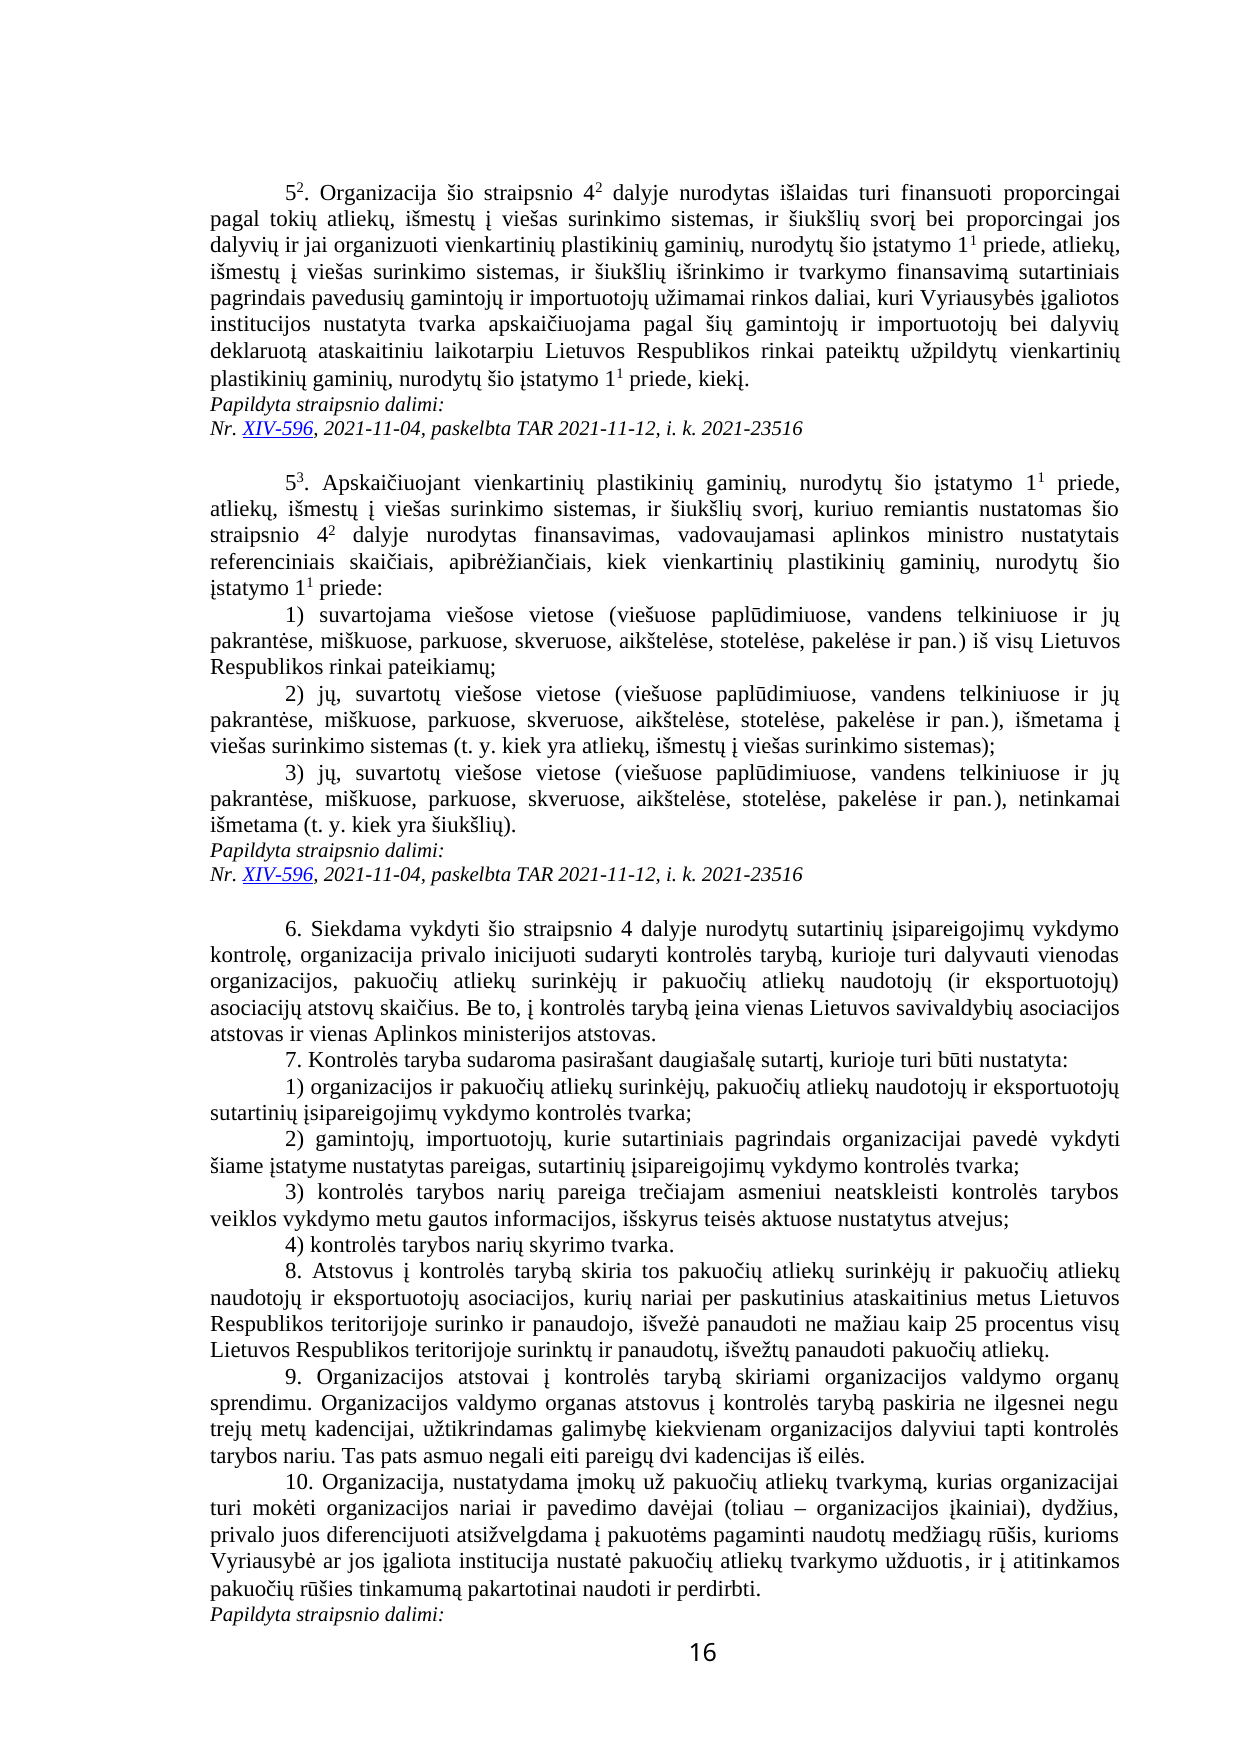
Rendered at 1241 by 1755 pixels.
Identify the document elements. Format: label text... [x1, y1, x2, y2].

text 4) kontrolės tarybos narių skyrimo tvarka. [210, 1231, 1120, 1257]
text 2) jų, suvartotų viešose vietose (viešuose paplūdimiuose, vandens telkiniuose ir jų pakrantėse, miškuose, parkuose, skveruose, aikštelėse, stotelėse, pakelėse ir pan.), išmetama į viešas surinkimo sistemas (t. y. kiek yra atliekų, išmestų į viešas surinkimo sistemas); [210, 680, 1120, 759]
text Papildyta straipsnio dalimi: [210, 838, 1120, 862]
text Nr. XIV-596, 2021-11-04, paskelbta TAR 2021-11-12, i. k. 2021-23516 [210, 862, 1120, 886]
text 8. Atstovus į kontrolės tarybą skiria tos pakuočių atliekų surinkėjų ir pakuočių atliekų naudotojų ir eksportuotojų asociacijos, kurių nariai per paskutinius ataskaitinius metus Lietuvos Respublikos teritorijoje surinko ir panaudojo, išvežė panaudoti ne mažiau kaip 25 procentus visų Lietuvos Respublikos teritorijoje surinktų ir panaudotų, išvežtų panaudoti pakuočių atliekų. [210, 1257, 1120, 1363]
text 1) organizacijos ir pakuočių atliekų surinkėjų, pakuočių atliekų naudotojų ir eksportuotojų sutartinių įsipareigojimų vykdymo kontrolės tvarka; [210, 1073, 1120, 1126]
text Papildyta straipsnio dalimi: [210, 1602, 1120, 1626]
text 10. Organizacija, nustatydama įmokų už pakuočių atliekų tvarkymą, kurias organizacijai turi mokėti organizacijos nariai ir pavedimo davėjai (toliau – organizacijos įkainiai), dydžius, privalo juos diferencijuoti atsižvelgdama į pakuotėms pagaminti naudotų medžiagų rūšis, kurioms Vyriausybė ar jos įgaliota institucija nustatė pakuočių atliekų tvarkymo užduotis, ir į atitinkamos pakuočių rūšies tinkamumą pakartotinai naudoti ir perdirbti. [210, 1468, 1120, 1602]
text 6. Siekdama vykdyti šio straipsnio 4 dalyje nurodytų sutartinių įsipareigojimų vykdymo kontrolę, organizacija privalo inicijuoti sudaryti kontrolės tarybą, kurioje turi dalyvauti vienodas organizacijos, pakuočių atliekų surinkėjų ir pakuočių atliekų naudotojų (ir eksportuotojų) asociacijų atstovų skaičius. Be to, į kontrolės tarybą įeina vienas Lietuvos savivaldybių asociacijos atstovas ir vienas Aplinkos ministerijos atstovas. [210, 915, 1120, 1046]
text 53. Apskaičiuojant vienkartinių plastikinių gaminių, nurodytų šio įstatymo 11 priede, atliekų, išmestų į viešas surinkimo sistemas, ir šiukšlių svorį, kuriuo remiantis nustatomas šio straipsnio 42 dalyje nurodytas finansavimas, vadovaujamasi aplinkos ministro nustatytais referenciniais skaičiais, apibrėžiančiais, kiek vienkartinių plastikinių gaminių, nurodytų šio įstatymo 11 priede: [210, 469, 1120, 601]
text 7. Kontrolės taryba sudaroma pasirašant daugiašalę sutartį, kurioje turi būti nustatyta: [210, 1046, 1120, 1073]
text 2) gamintojų, importuotojų, kurie sutartiniais pagrindais organizacijai pavedė vykdyti šiame įstatyme nustatytas pareigas, sutartinių įsipareigojimų vykdymo kontrolės tvarka; [210, 1126, 1120, 1178]
text Nr. XIV-596, 2021-11-04, paskelbta TAR 2021-11-12, i. k. 2021-23516 [210, 416, 1120, 440]
text 52. Organizacija šio straipsnio 42 dalyje nurodytas išlaidas turi finansuoti proporcingai pagal tokių atliekų, išmestų į viešas surinkimo sistemas, ir šiukšlių svorį bei proporcingai jos dalyvių ir jai organizuoti vienkartinių plastikinių gaminių, nurodytų šio įstatymo 11 priede, atliekų, išmestų į viešas surinkimo sistemas, ir šiukšlių išrinkimo ir tvarkymo finansavimą sutartiniais pagrindais pavedusių gamintojų ir importuotojų užimamai rinkos daliai, kuri Vyriausybės įgaliotos institucijos nustatyta tvarka apskaičiuojama pagal šių gamintojų ir importuotojų bei dalyvių deklaruotą ataskaitiniu laikotarpiu Lietuvos Respublikos rinkai pateiktų užpildytų vienkartinių plastikinių gaminių, nurodytų šio įstatymo 11 priede, kiekį. [210, 179, 1120, 392]
text 1) suvartojama viešose vietose (viešuose paplūdimiuose, vandens telkiniuose ir jų pakrantėse, miškuose, parkuose, skveruose, aikštelėse, stotelėse, pakelėse ir pan.) iš visų Lietuvos Respublikos rinkai pateikiamų; [210, 601, 1120, 680]
text Papildyta straipsnio dalimi: [210, 392, 1120, 416]
text 9. Organizacijos atstovai į kontrolės tarybą skiriami organizacijos valdymo organų sprendimu. Organizacijos valdymo organas atstovus į kontrolės tarybą paskiria ne ilgesnei negu trejų metų kadencijai, užtikrindamas galimybę kiekvienam organizacijos dalyviui tapti kontrolės tarybos nariu. Tas pats asmuo negali eiti pareigų dvi kadencijas iš eilės. [210, 1363, 1120, 1468]
text 3) kontrolės tarybos narių pareiga trečiajam asmeniui neatskleisti kontrolės tarybos veiklos vykdymo metu gautos informacijos, išskyrus teisės aktuose nustatytus atvejus; [210, 1178, 1120, 1231]
text 3) jų, suvartotų viešose vietose (viešuose paplūdimiuose, vandens telkiniuose ir jų pakrantėse, miškuose, parkuose, skveruose, aikštelėse, stotelėse, pakelėse ir pan.), netinkamai išmetama (t. y. kiek yra šiukšlių). [210, 759, 1120, 838]
